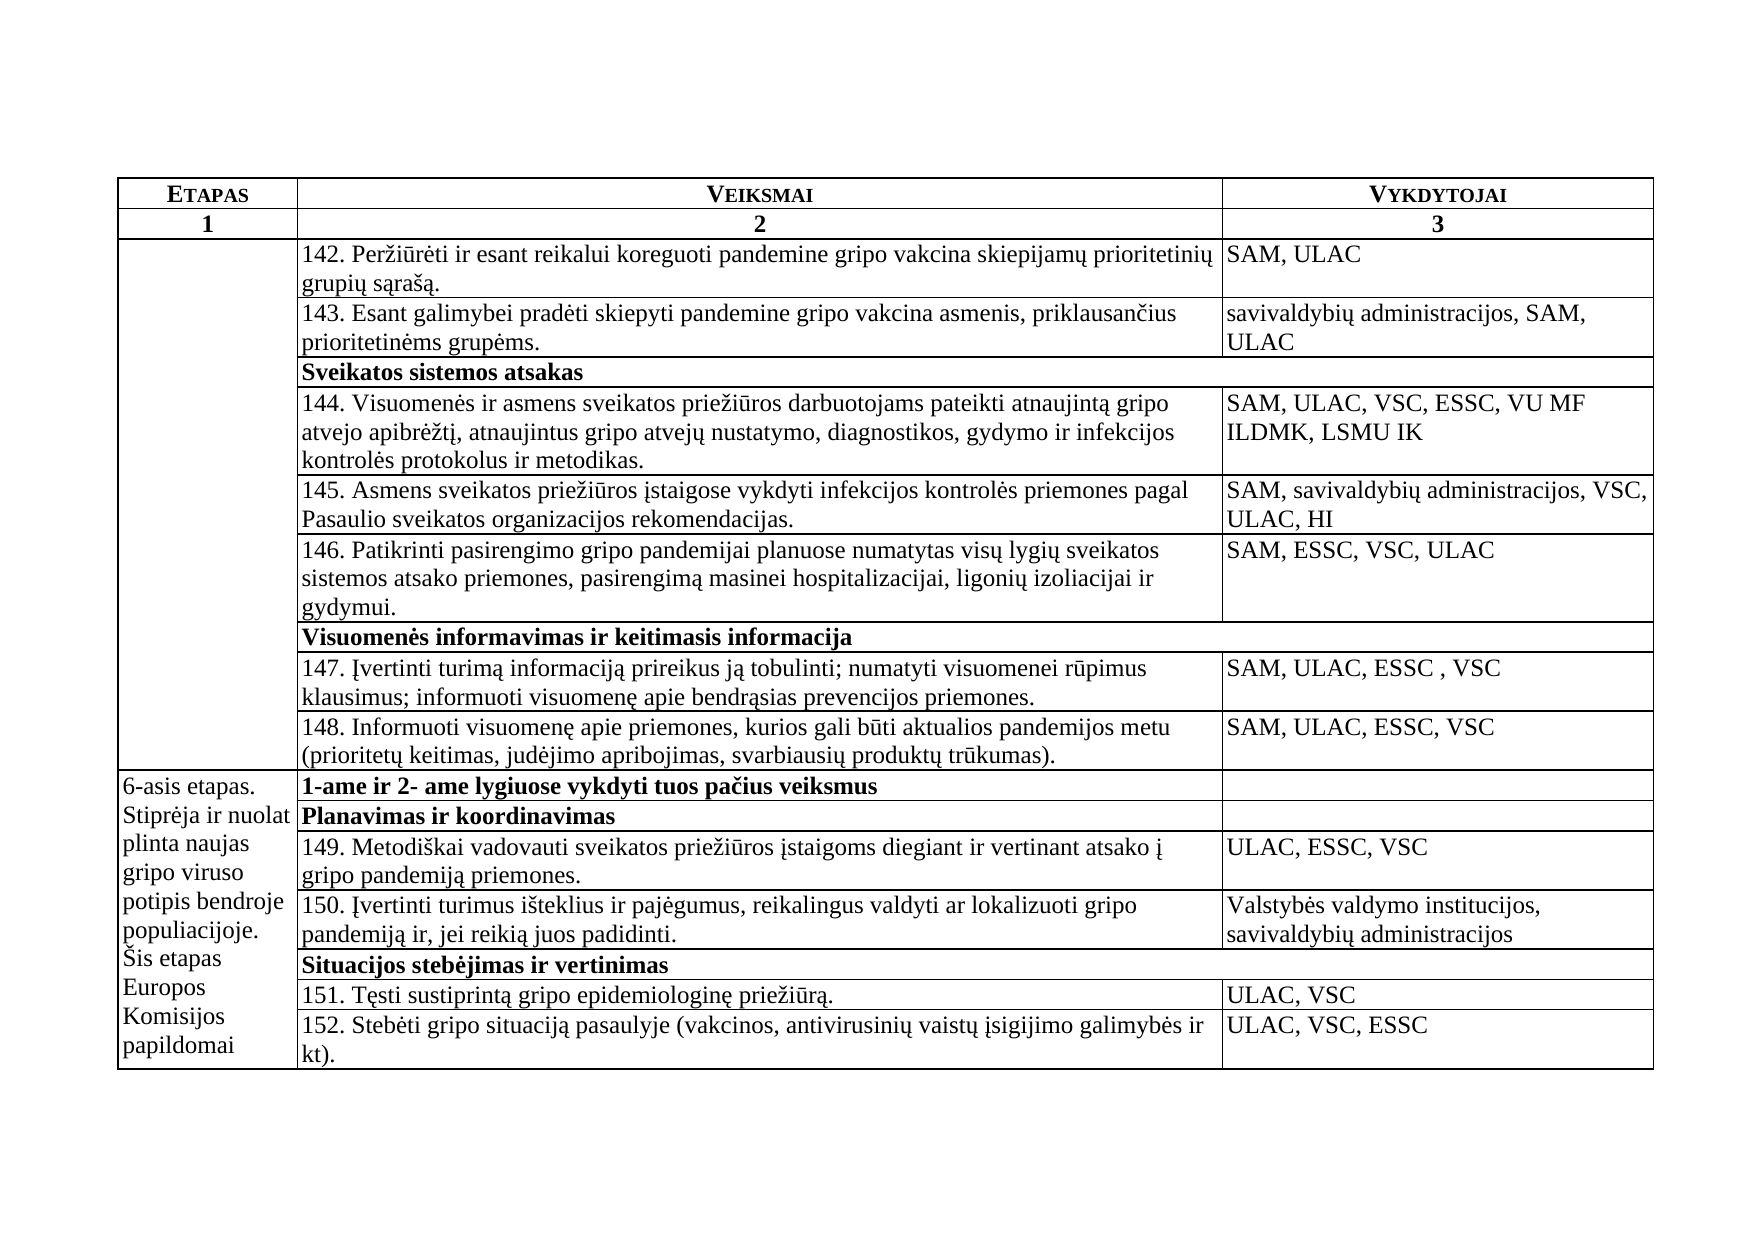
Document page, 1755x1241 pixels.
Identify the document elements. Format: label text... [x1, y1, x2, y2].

table_cell 147. Įvertinti turimą informaciją prireikus ją tobulinti; numatyti visuomenei rūpimus klausimus; informuoti visuomenę apie bendrąsias prevencijos priemones. [298, 653, 1222, 710]
table_cell [1223, 771, 1653, 800]
table_cell 144. Visuomenės ir asmens sveikatos priežiūros darbuotojams pateikti atnaujintą gripo atvejo apibrėžtį, atnaujintus gripo atvejų nustatymo, diagnostikos, gydymo ir infekcijos kontrolės protokolus ir metodikas. [298, 388, 1222, 474]
table_cell ULAC, VSC [1223, 980, 1653, 1009]
table_cell 149. Metodiškai vadovauti sveikatos priežiūros įstaigoms diegiant ir vertinant atsako į gripo pandemiją priemones. [298, 832, 1222, 889]
table_cell SAM, ULAC [1223, 240, 1653, 297]
table_cell Sveikatos sistemos atsakas [298, 358, 1653, 386]
table_header Veiksmai [298, 179, 1222, 207]
table_header Vykdytojai [1223, 179, 1653, 207]
table_cell [119, 240, 297, 769]
table_cell Visuomenės informavimas ir keitimasis informacija [298, 623, 1653, 651]
table_cell 150. Įvertinti turimus išteklius ir pajėgumus, reikalingus valdyti ar lokalizuoti gripo pandemiją ir, jei reikią juos padidinti. [298, 891, 1222, 948]
table_cell 152. Stebėti gripo situaciją pasaulyje (vakcinos, antivirusinių vaistų įsigijimo galimybės ir kt). [298, 1010, 1222, 1068]
table_cell SAM, ULAC, ESSC , VSC [1223, 653, 1653, 710]
table_cell Valstybės valdymo institucijos, savivaldybių administracijos [1223, 891, 1653, 948]
table_cell 151. Tęsti sustiprintą gripo epidemiologinę priežiūrą. [298, 980, 1222, 1009]
table_cell ULAC, ESSC, VSC [1223, 832, 1653, 889]
table_cell 143. Esant galimybei pradėti skiepyti pandemine gripo vakcina asmenis, priklausančius prioritetinėms grupėms. [298, 298, 1222, 356]
table_cell SAM, ULAC, ESSC, VSC [1223, 712, 1653, 769]
table_cell Planavimas ir koordinavimas [298, 801, 1222, 830]
table_cell Situacijos stebėjimas ir vertinimas [298, 950, 1653, 978]
table_cell 146. Patikrinti pasirengimo gripo pandemijai planuose numatytas visų lygių sveikatos sistemos atsako priemones, pasirengimą masinei hospitalizacijai, ligonių izoliacijai ir gydymui. [298, 535, 1222, 621]
table_cell 148. Informuoti visuomenę apie priemones, kurios gali būti aktualios pandemijos metu (prioritetų keitimas, judėjimo apribojimas, svarbiausių produktų trūkumas). [298, 712, 1222, 769]
table_cell SAM, ULAC, VSC, ESSC, VU MF ILDMK, LSMU IK [1223, 388, 1653, 474]
table_cell 1 [119, 209, 297, 238]
table_cell 2 [298, 209, 1222, 238]
table_cell 6-asis etapas. Stiprėja ir nuolat plinta naujas gripo viruso potipis bendroje populiacijoje. Šis etapas Europos Komisijos papildomai [119, 771, 297, 1068]
table_cell 1-ame ir 2- ame lygiuose vykdyti tuos pačius veiksmus [298, 771, 1222, 800]
table_cell 3 [1223, 209, 1653, 238]
table_cell [1223, 801, 1653, 830]
table_cell SAM, savivaldybių administracijos, VSC, ULAC, HI [1223, 476, 1653, 533]
table_cell SAM, ESSC, VSC, ULAC [1223, 535, 1653, 621]
table_cell 142. Peržiūrėti ir esant reikalui koreguoti pandemine gripo vakcina skiepijamų prioritetinių grupių sąrašą. [298, 240, 1222, 297]
table_header Etapas [119, 179, 297, 207]
table_cell 145. Asmens sveikatos priežiūros įstaigose vykdyti infekcijos kontrolės priemones pagal Pasaulio sveikatos organizacijos rekomendacijas. [298, 476, 1222, 533]
table_cell ULAC, VSC, ESSC [1223, 1010, 1653, 1068]
table_cell savivaldybių administracijos, SAM, ULAC [1223, 298, 1653, 356]
